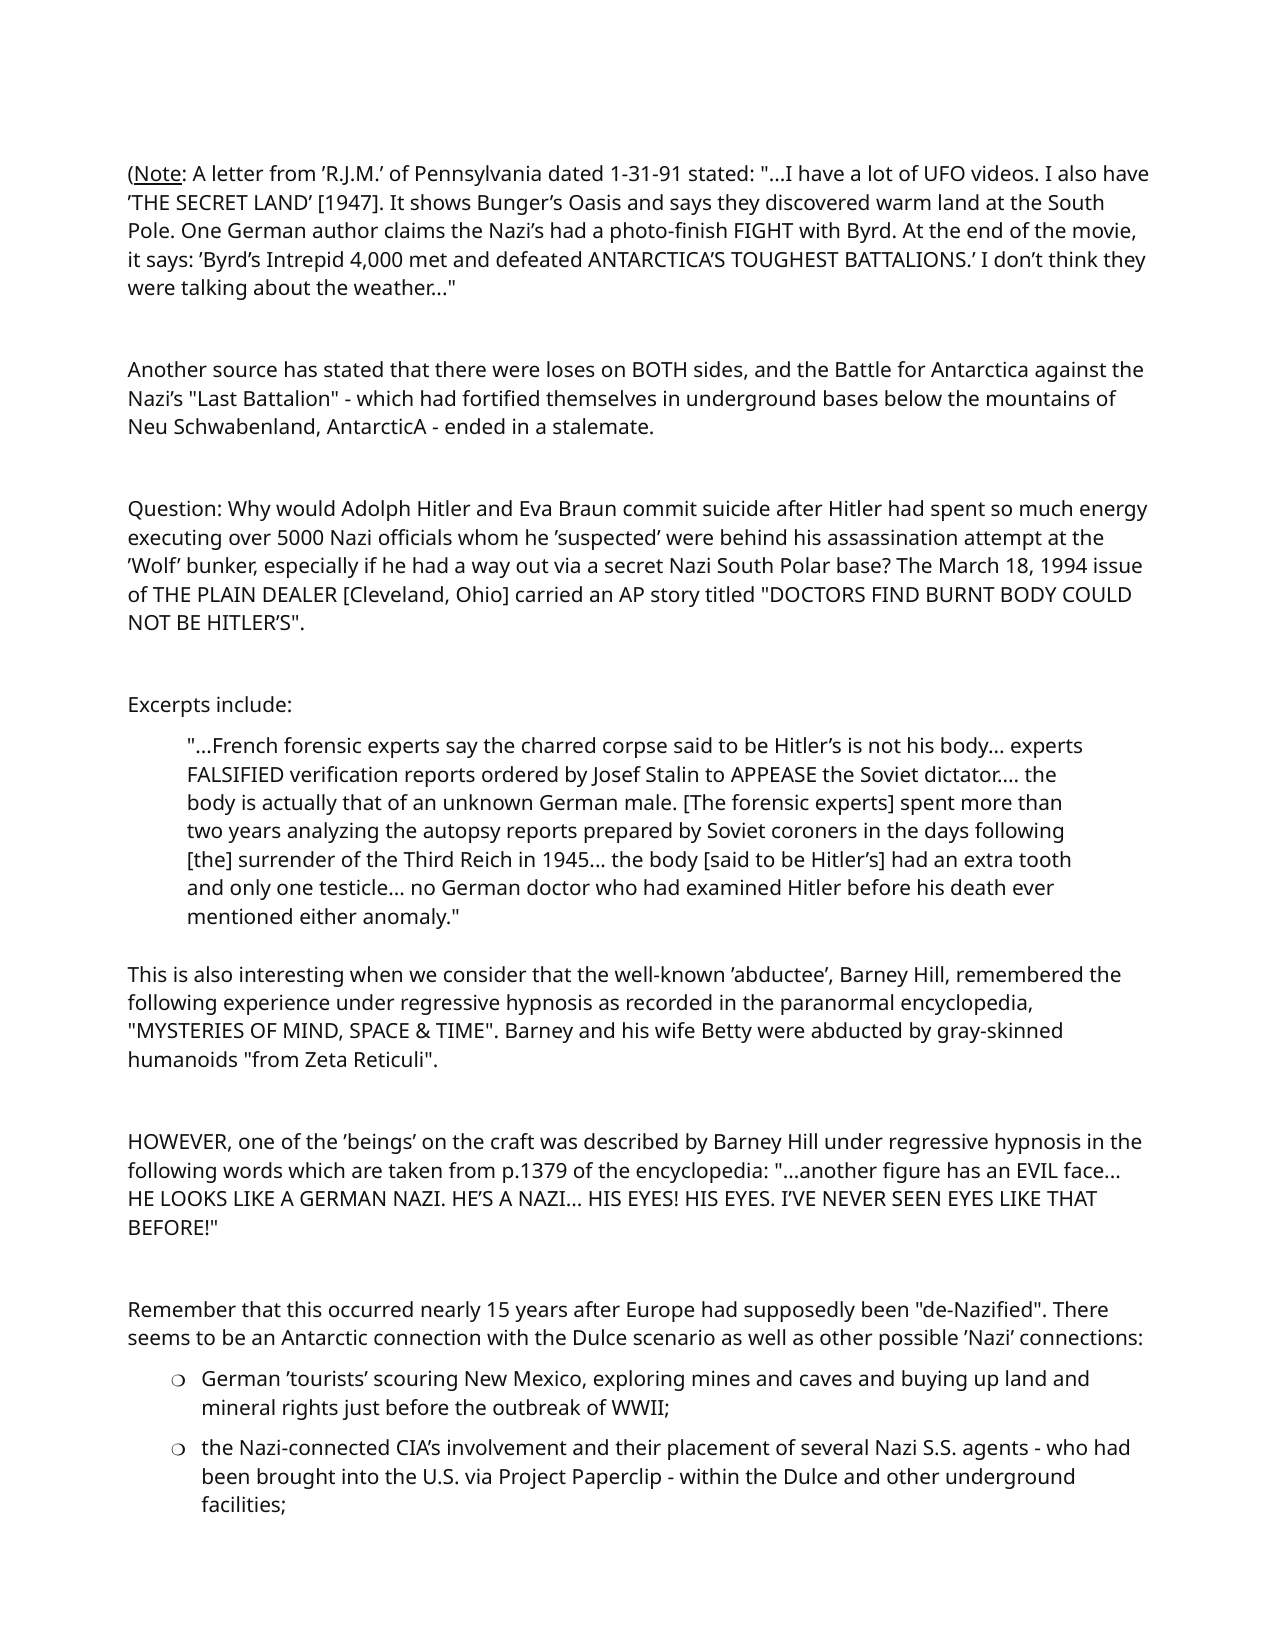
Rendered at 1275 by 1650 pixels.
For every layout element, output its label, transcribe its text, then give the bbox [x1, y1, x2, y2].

list German ’tourists’ scouring New Mexico, exploring mines and caves and buying up land and mineral rights just before the outbreak of WWII; [172, 1364, 1154, 1421]
text HOWEVER, one of the ’beings’ on the craft was described by Barney Hill under regressive hypnosis in the following words which are taken from p.1379 of the encyclopedia: "...another figure has an EVIL face... HE LOOKS LIKE A GERMAN NAZI. HE’S A NAZI... HIS EYES! HIS EYES. I’VE NEVER SEEN EYES LIKE THAT BEFORE!" [127, 1127, 1154, 1241]
text Question: Why would Adolph Hitler and Eva Braun commit suicide after Hitler had spent so much energy executing over 5000 Nazi officials whom he ’suspected’ were behind his assassination attempt at the ’Wolf’ bunker, especially if he had a way out via a secret Nazi South Polar base? The March 18, 1994 issue of THE PLAIN DEALER [Cleveland, Ohio] carried an AP story titled "DOCTORS FIND BURNT BODY COULD NOT BE HITLER’S". [127, 494, 1154, 637]
text This is also interesting when we consider that the well-known ’abductee’, Barney Hill, remembered the following experience under regressive hypnosis as recorded in the paranormal encyclopedia, "MYSTERIES OF MIND, SPACE & TIME". Barney and his wife Betty were abducted by gray-skinned humanoids "from Zeta Reticuli". [127, 960, 1154, 1073]
text Remember that this occurred nearly 15 years after Europe had supposedly been "de-Nazified". There seems to be an Antarctic connection with the Dulce scenario as well as other possible ’Nazi’ connections: [127, 1295, 1154, 1352]
list the Nazi-connected CIA’s involvement and their placement of several Nazi S.S. agents - who had been brought into the U.S. via Project Paperclip - within the Dulce and other underground facilities; [172, 1433, 1154, 1519]
text Excerpts include: [127, 690, 1154, 719]
text (Note: A letter from ’R.J.M.’ of Pennsylvania dated 1-31-91 stated: "...I have a lot of UFO videos. I also have ’THE SECRET LAND’ [1947]. It shows Bunger’s Oasis and says they discovered warm land at the South Pole. One German author claims the Nazi’s had a photo-finish FIGHT with Byrd. At the end of the movie, it says: ’Byrd’s Intrepid 4,000 met and defeated ANTARCTICA’S TOUGHEST BATTALIONS.’ I don’t think they were talking about the weather..." [127, 159, 1154, 302]
text "...French forensic experts say the charred corpse said to be Hitler’s is not his body... experts FALSIFIED verification reports ordered by Josef Stalin to APPEASE the Soviet dictator.... the body is actually that of an unknown German male. [The forensic experts] spent more than two years analyzing the autopsy reports prepared by Soviet coroners in the days following [the] surrender of the Third Reich in 1945... the body [said to be Hitler’s] had an extra tooth and only one testicle... no German doctor who had examined Hitler before his death ever mentioned either anomaly." [187, 731, 1095, 930]
text Another source has stated that there were loses on BOTH sides, and the Battle for Antarctica against the Nazi’s "Last Battalion" - which had fortified themselves in underground bases below the mountains of Neu Schwabenland, AntarcticA - ended in a stalemate. [127, 355, 1154, 441]
